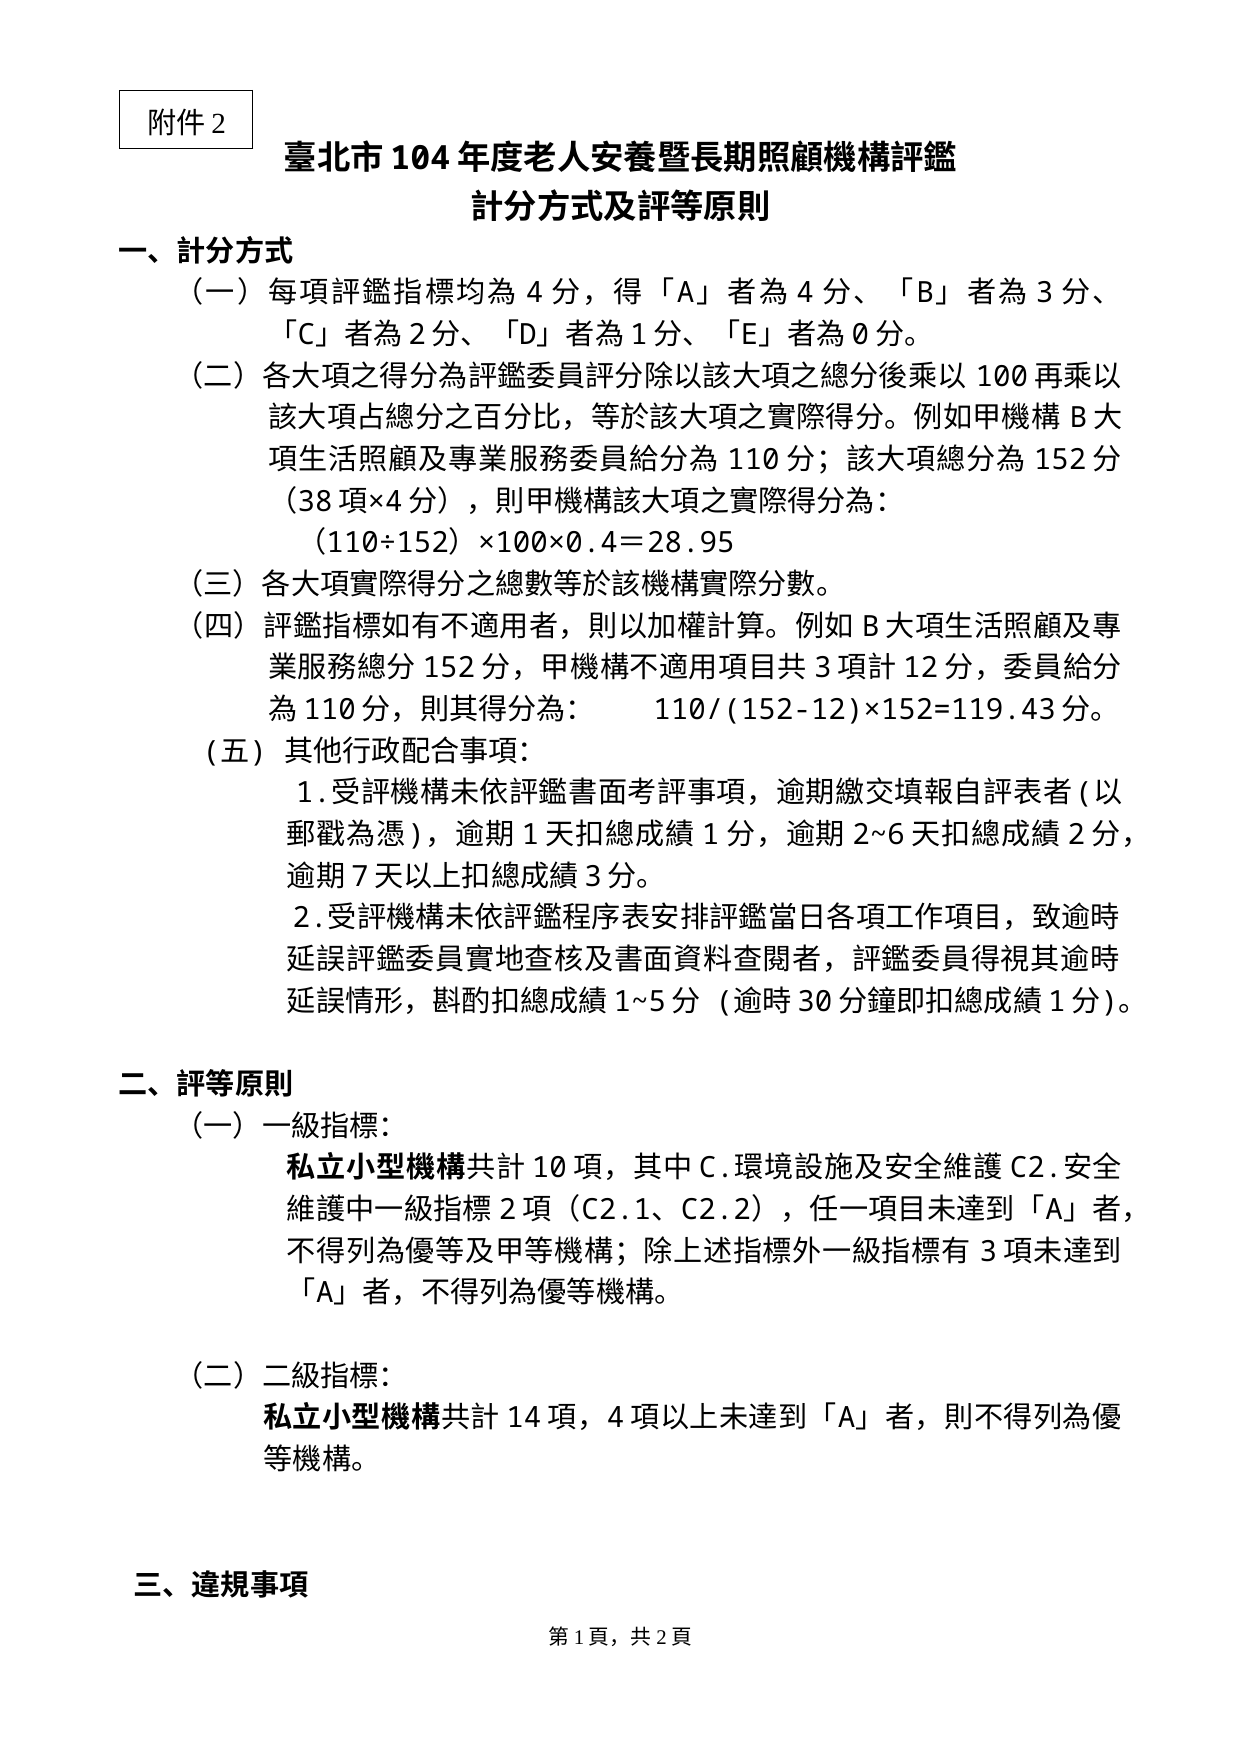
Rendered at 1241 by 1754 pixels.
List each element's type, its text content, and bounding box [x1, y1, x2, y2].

text 計分方式及評等原則 [118, 179, 1122, 228]
text 私立小型機構共計14項，4項以上未達到「A」者，則不得列為優等機構。 [263, 1394, 1122, 1478]
text （二）各大項之得分為評鑑委員評分除以該大項之總分後乘以100再乘以該大項占總分之百分比，等於該大項之實際得分。例如甲機構B大項生活照顧及專業服務委員給分為110分；該大項總分為152分（38項×4分），則甲機構該大項之實際得分為： [174, 353, 1122, 519]
text （二）二級指標： [174, 1353, 1122, 1394]
text 1.受評機構未依評鑑書面考評事項，逾期繳交填報自評表者(以郵戳為憑)，逾期1天扣總成績1分，逾期2~6天扣總成績2分，逾期7天以上扣總成績3分。 [115, 769, 1122, 894]
text 三、違規事項 [118, 1561, 1122, 1603]
text 附件2 [129, 99, 243, 139]
text （四）評鑑指標如有不適用者，則以加權計算。例如B大項生活照顧及專業服務總分152分，甲機構不適用項目共3項計12分，委員給分為110分，則其得分為： 110/(152-12)×152=119.43分。 [174, 603, 1122, 728]
text 2.受評機構未依評鑑程序表安排評鑑當日各項工作項目，致逾時延誤評鑑委員實地查核及書面資料查閱者，評鑑委員得視其逾時延誤情形，斟酌扣總成績1~5分 (逾時30分鐘即扣總成績1分)。 [115, 894, 1122, 1019]
text 臺北市104年度老人安養暨長期照顧機構評鑑 [120, 91, 252, 148]
text （一）一級指標： [174, 1103, 1122, 1144]
text (五) 其他行政配合事項： [115, 728, 1122, 769]
text （一）每項評鑑指標均為4分，得「A」者為4分、「B」者為3分、「C」者為2分、「D」者為1分、「E」者為0分。 [174, 269, 1122, 353]
text 二、評等原則 [118, 1061, 1122, 1103]
text （三）各大項實際得分之總數等於該機構實際分數。 [118, 561, 1122, 603]
text （110÷152）×100×0.4＝28.95 [174, 519, 1122, 561]
text 一、計分方式 [118, 228, 1122, 269]
text 臺北市104年度老人安養暨長期照顧機構評鑑 [118, 131, 1122, 179]
text 私立小型機構共計10項，其中C.環境設施及安全維護C2.安全維護中一級指標2項（C2.1、C2.2），任一項目未達到「A」者，不得列為優等及甲等機構；除上述指標外一級指標有3項未達到「A」者，不得列為優等機構。 [249, 1144, 1122, 1311]
